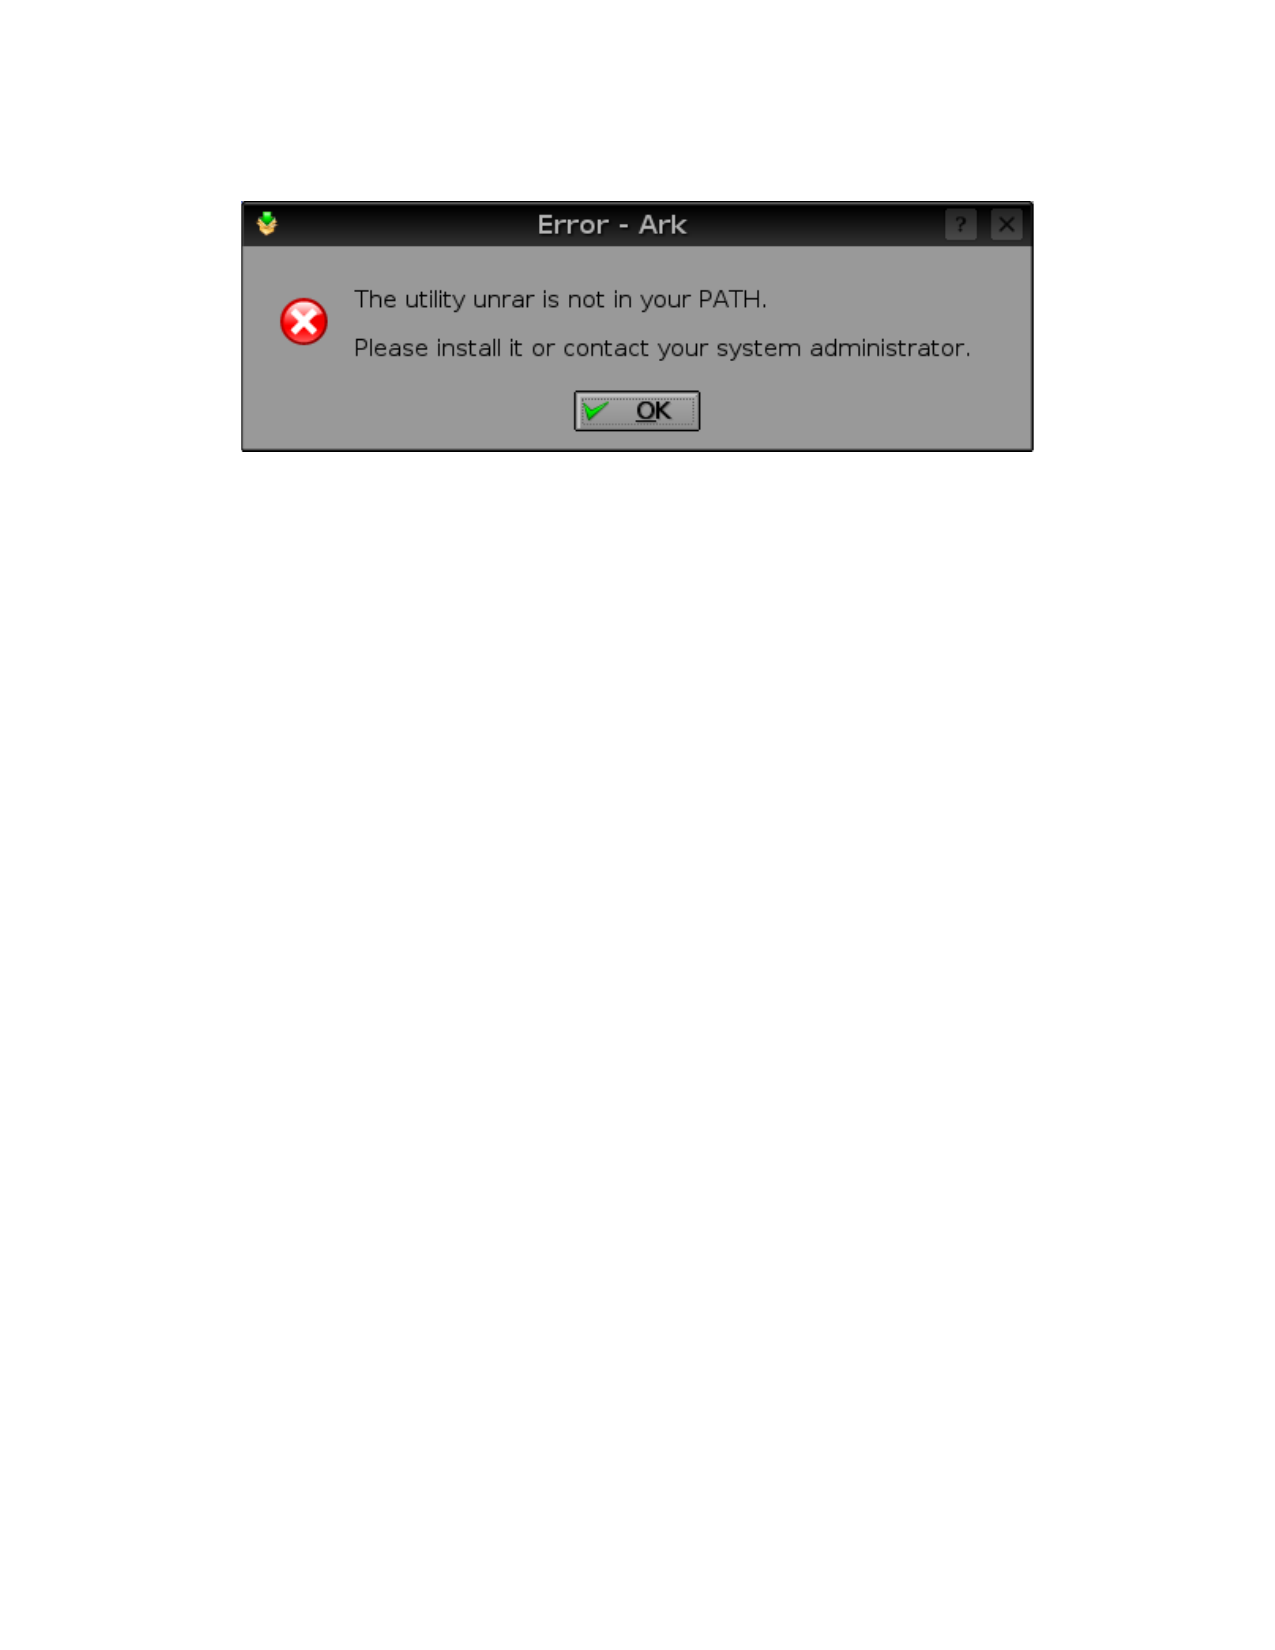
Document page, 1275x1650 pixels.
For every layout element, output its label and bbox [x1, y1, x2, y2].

picture [241, 201, 1034, 452]
